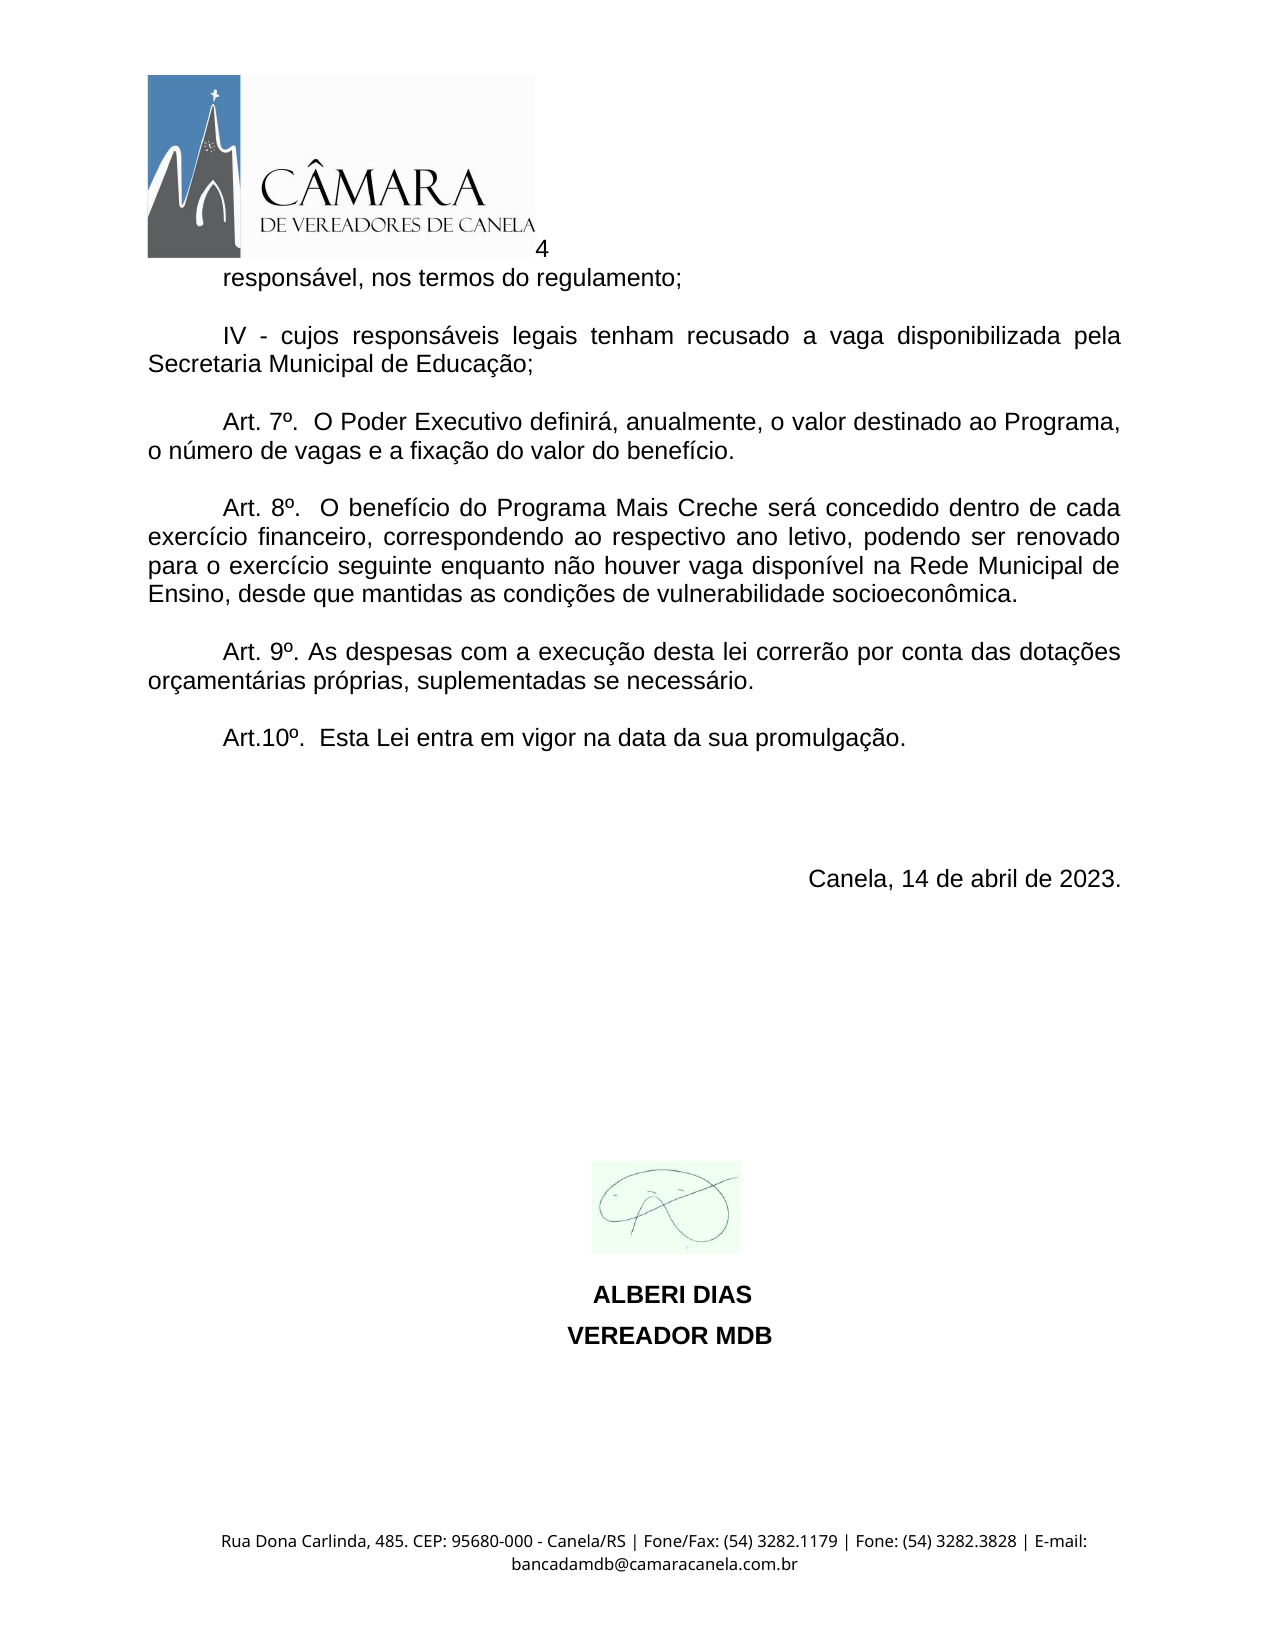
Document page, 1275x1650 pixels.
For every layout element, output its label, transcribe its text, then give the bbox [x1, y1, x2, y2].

text Art. 9º. As despesas com a execução desta lei correrão por conta das dotações orçamentárias próprias, suplementadas se necessário. [148, 637, 1122, 694]
text responsável, nos termos do regulamento; [148, 263, 1122, 292]
picture [591, 1161, 742, 1254]
text Canela, 14 de abril de 2023. [598, 864, 1122, 893]
text Art.10º. Esta Lei entra em vigor na data da sua promulgação. [148, 723, 1122, 752]
text Art. 7º. O Poder Executivo definirá, anualmente, o valor destinado ao Programa, o número de vagas e a fixação do valor do benefício. [148, 407, 1122, 464]
picture [147, 75, 536, 258]
text ALBERI DIAS [148, 1280, 1122, 1308]
text IV - cujos responsáveis legais tenham recusado a vaga disponibilizada pela Secretaria Municipal de Educação; [148, 321, 1122, 378]
text Art. 8º. O benefício do Programa Mais Creche será concedido dentro de cada exercício financeiro, correspondendo ao respectivo ano letivo, podendo ser renovado para o exercício seguinte enquanto não houver vaga disponível na Rede Municipal de Ensino, desde que mantidas as condições de vulnerabilidade socioeconômica. [148, 493, 1122, 608]
text VEREADOR MDB [148, 1321, 1122, 1350]
